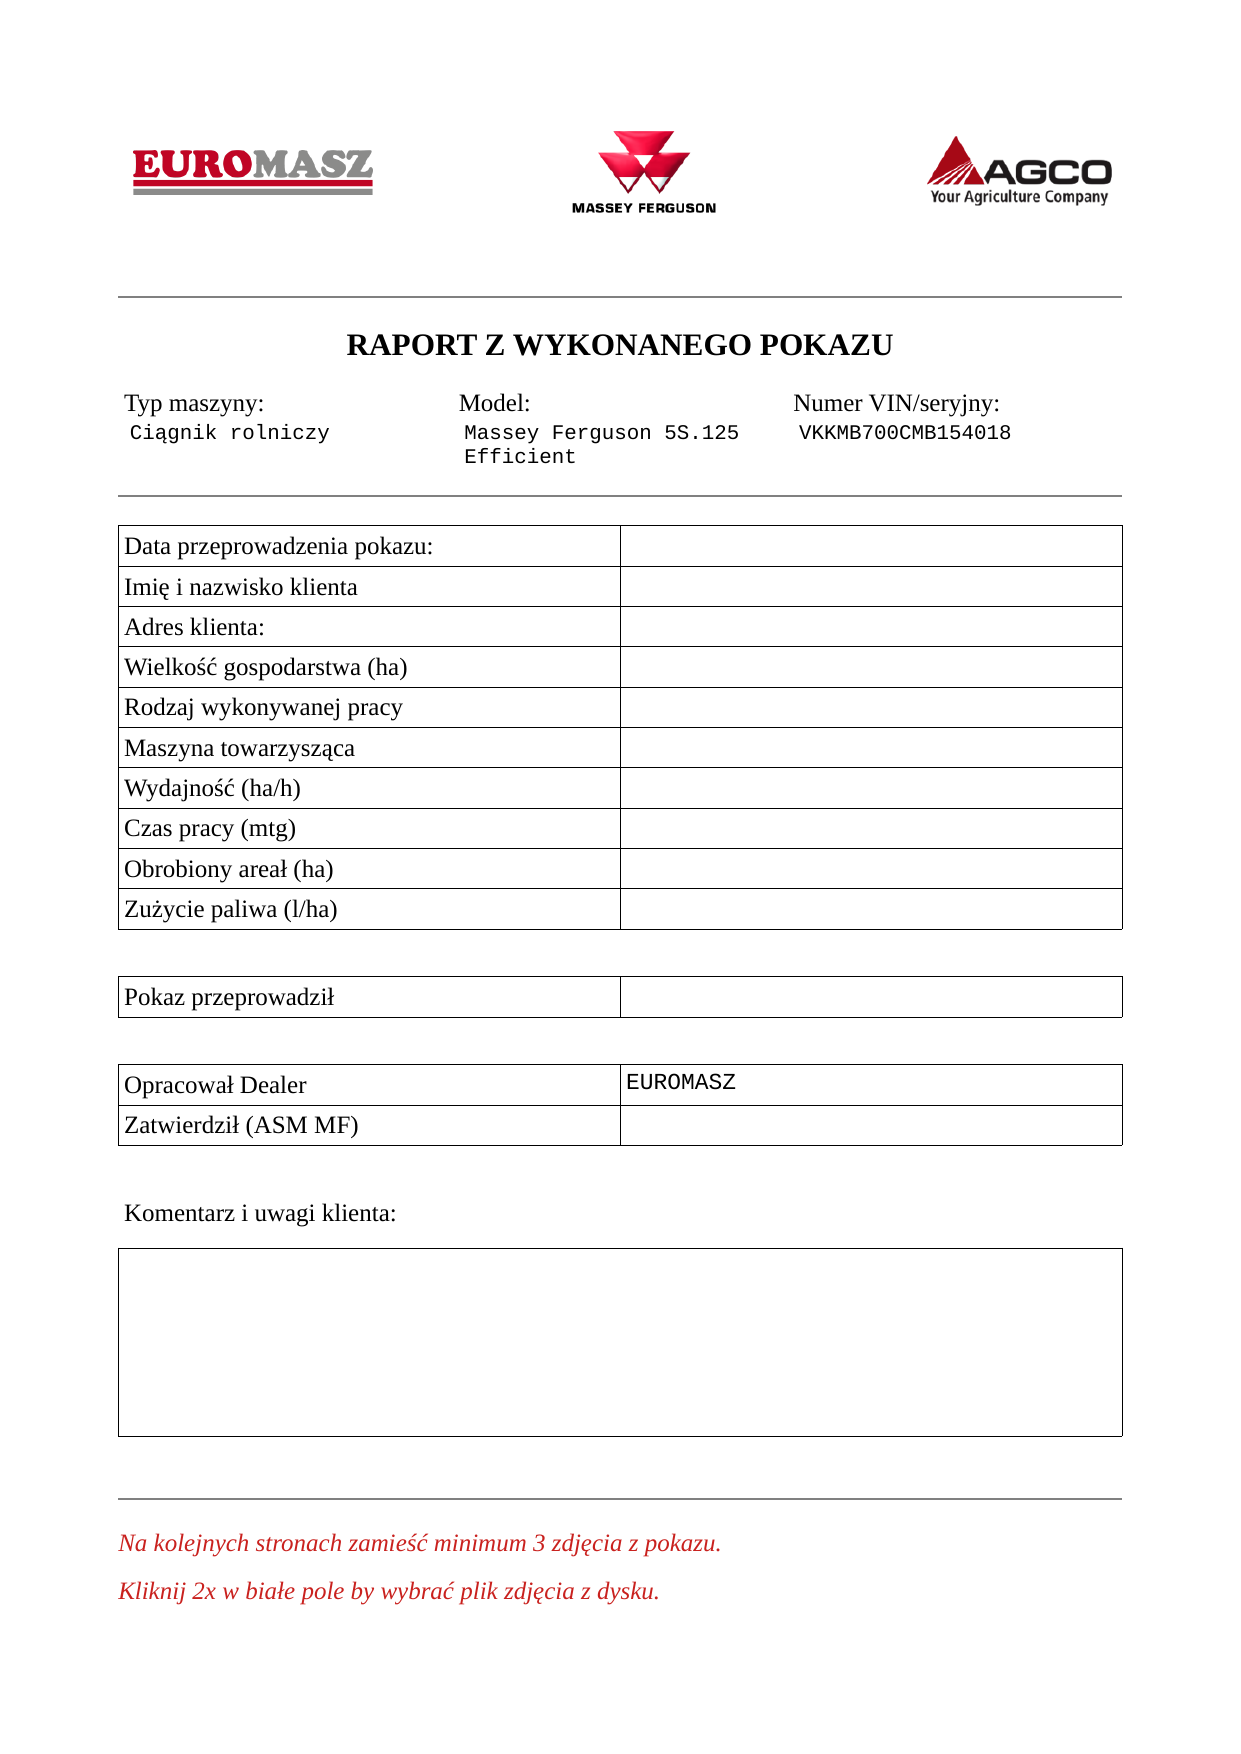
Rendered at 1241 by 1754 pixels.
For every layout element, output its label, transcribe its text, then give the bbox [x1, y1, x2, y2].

table_header Model: [453, 382, 787, 481]
table_cell Zużycie paliwa (l/ha) [119, 889, 620, 928]
table_header Opracował Dealer [119, 1065, 620, 1104]
table_header Data przeprowadzenia pokazu: [119, 526, 620, 566]
picture [123, 123, 1117, 219]
table_cell Maszyna towarzysząca [119, 728, 620, 767]
table_cell [621, 728, 1122, 767]
table_header Massey Ferguson 5S.125 Efficient [459, 417, 782, 475]
table_cell [621, 607, 1122, 646]
text RAPORT Z WYKONANEGO POKAZU [118, 326, 1122, 362]
text Na kolejnych stronach zamieść minimum 3 zdjęcia z pokazu. [118, 1528, 1122, 1557]
table_header [118, 118, 1122, 253]
table_cell [621, 567, 1122, 606]
table_cell [621, 768, 1122, 808]
table_header [621, 526, 1122, 566]
table_cell Czas pracy (mtg) [119, 809, 620, 848]
table_cell [621, 809, 1122, 848]
table_cell [621, 889, 1122, 928]
table_cell Obrobiony areał (ha) [119, 849, 620, 888]
table_header EUROMASZ [621, 1065, 1122, 1104]
table_cell [119, 1249, 1122, 1436]
table_cell [621, 1106, 1122, 1145]
text Kliknij 2x w białe pole by wybrać plik zdjęcia z dysku. [118, 1576, 1122, 1604]
table_header Pokaz przeprowadził [119, 977, 620, 1017]
table_cell Wielkość gospodarstwa (ha) [119, 647, 620, 687]
table_header Typ maszyny: [118, 382, 453, 481]
table_cell Rodzaj wykonywanej pracy [119, 688, 620, 727]
table_header Ciągnik rolniczy [124, 417, 447, 452]
table_cell Adres klienta: [119, 607, 620, 646]
table_header Komentarz i uwagi klienta: [118, 1193, 1122, 1247]
table_cell [621, 647, 1122, 687]
table_cell [621, 688, 1122, 727]
table_cell [621, 849, 1122, 888]
table_header Numer VIN/seryjny: [788, 382, 1122, 481]
table_cell Wydajność (ha/h) [119, 768, 620, 808]
table_cell Imię i nazwisko klienta [119, 567, 620, 606]
table_header VKKMB700CMB154018 [793, 417, 1116, 452]
table_cell Zatwierdził (ASM MF) [119, 1106, 620, 1145]
table_header [621, 977, 1122, 1017]
